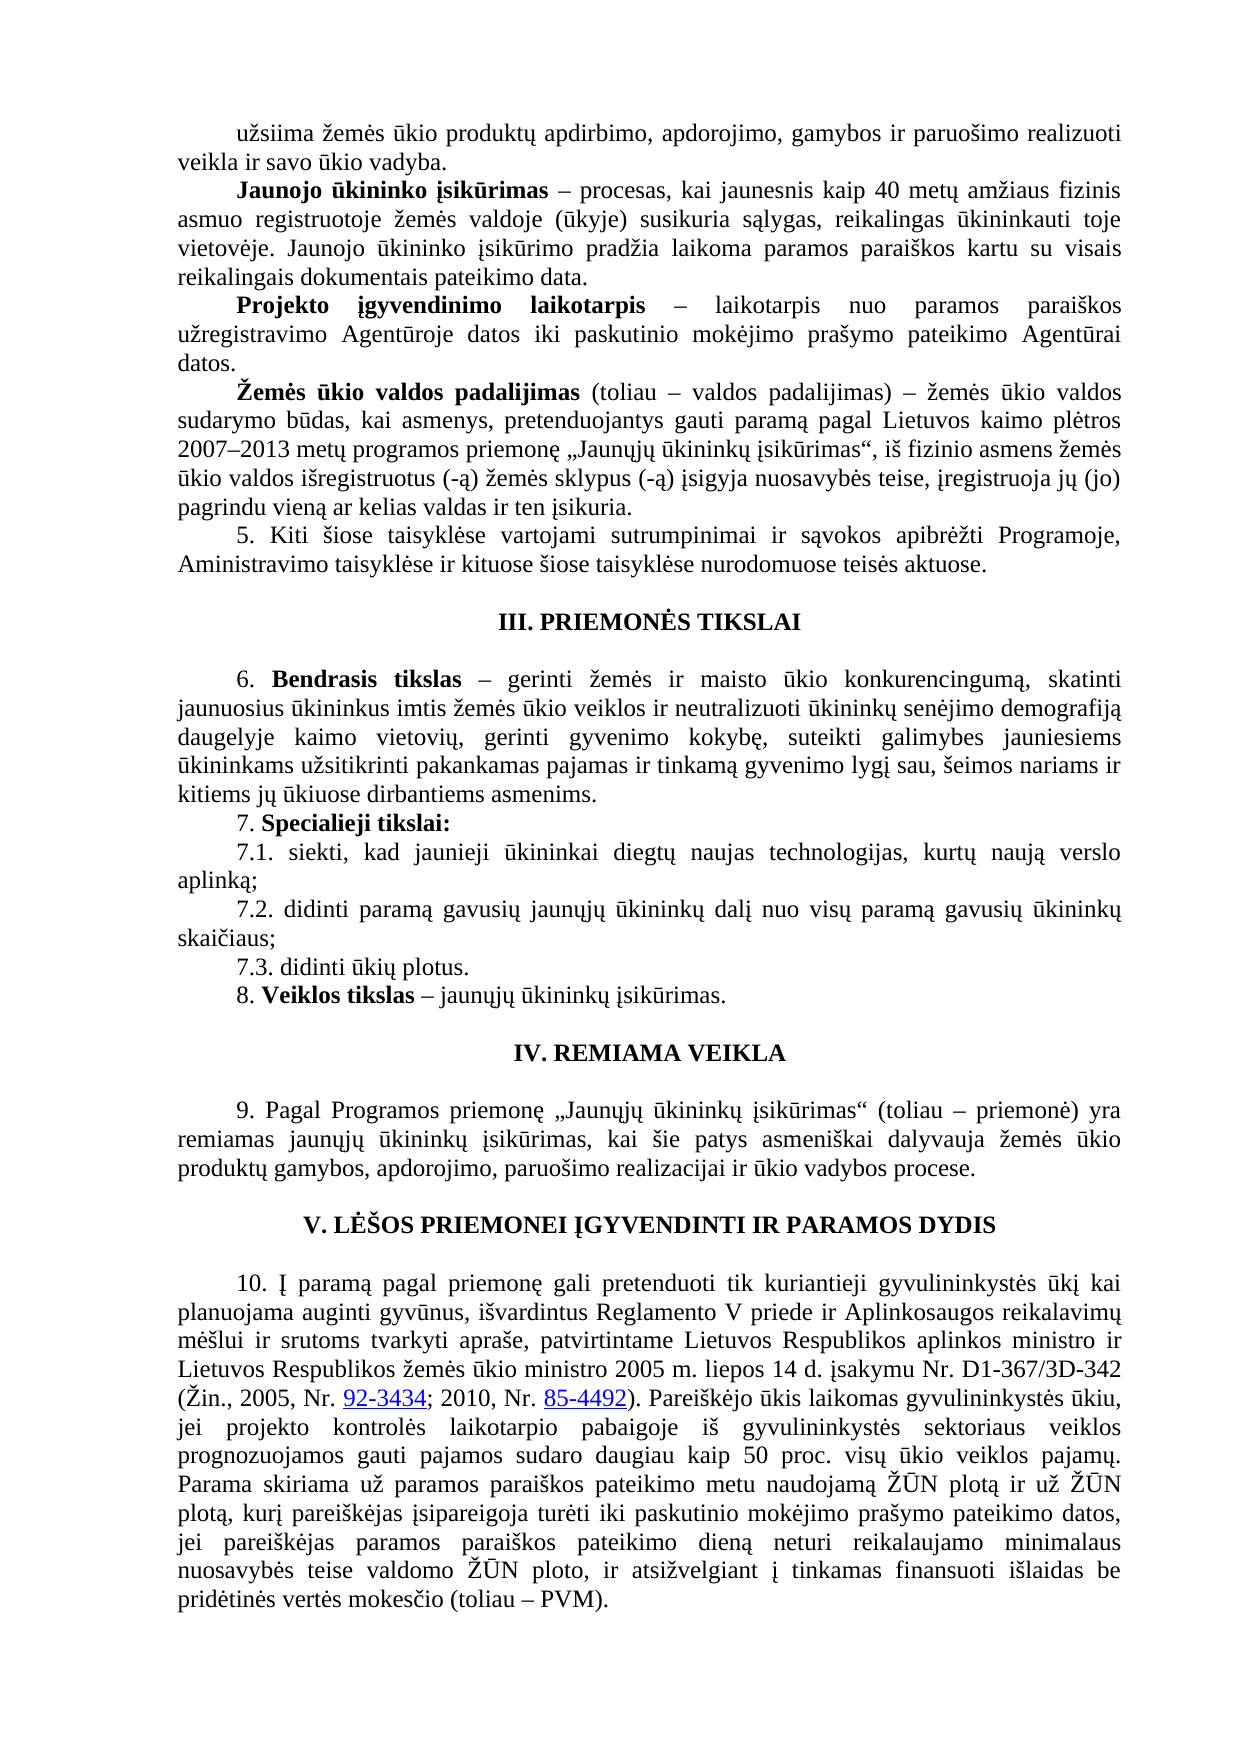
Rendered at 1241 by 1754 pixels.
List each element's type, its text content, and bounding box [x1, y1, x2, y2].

text Jaunojo ūkininko įsikūrimas – procesas, kai jaunesnis kaip 40 metų amžiaus fizinis asmuo registruotoje žemės valdoje (ūkyje) susikuria sąlygas, reikalingas ūkininkauti toje vietovėje. Jaunojo ūkininko įsikūrimo pradžia laikoma paramos paraiškos kartu su visais reikalingais dokumentais pateikimo data. [177, 176, 1122, 291]
text 9. Pagal Programos priemonę „Jaunųjų ūkininkų įsikūrimas“ (toliau – priemonė) yra remiamas jaunųjų ūkininkų įsikūrimas, kai šie patys asmeniškai dalyvauja žemės ūkio produktų gamybos, apdorojimo, paruošimo realizacijai ir ūkio vadybos procese. [177, 1096, 1122, 1182]
text III. PRIEMONĖS TIKSLAI [177, 607, 1122, 636]
text V. LĖŠOS PRIEMONEI ĮGYVENDINTI IR PARAMOS DYDIS [177, 1211, 1122, 1239]
text 7. Specialieji tikslai: [177, 808, 1122, 837]
text Žemės ūkio valdos padalijimas (toliau – valdos padalijimas) – žemės ūkio valdos sudarymo būdas, kai asmenys, pretenduojantys gauti paramą pagal Lietuvos kaimo plėtros 2007–2013 metų programos priemonę „Jaunųjų ūkininkų įsikūrimas“, iš fizinio asmens žemės ūkio valdos išregistruotus (-ą) žemės sklypus (-ą) įsigyja nuosavybės teise, įregistruoja jų (jo) pagrindu vieną ar kelias valdas ir ten įsikuria. [177, 377, 1122, 521]
text 7.3. didinti ūkių plotus. [177, 952, 1122, 981]
text 5. Kiti šiose taisyklėse vartojami sutrumpinimai ir sąvokos apibrėžti Programoje, Aministravimo taisyklėse ir kituose šiose taisyklėse nurodomuose teisės aktuose. [177, 521, 1122, 578]
text 8. Veiklos tikslas – jaunųjų ūkininkų įsikūrimas. [177, 981, 1122, 1009]
text Projekto įgyvendinimo laikotarpis – laikotarpis nuo paramos paraiškos užregistravimo Agentūroje datos iki paskutinio mokėjimo prašymo pateikimo Agentūrai datos. [177, 291, 1122, 377]
text 7.2. didinti paramą gavusių jaunųjų ūkininkų dalį nuo visų paramą gavusių ūkininkų skaičiaus; [177, 894, 1122, 952]
text užsiima žemės ūkio produktų apdirbimo, apdorojimo, gamybos ir paruošimo realizuoti veikla ir savo ūkio vadyba. [177, 118, 1122, 176]
text IV. REMIAMA VEIKLA [177, 1038, 1122, 1067]
text 10. Į paramą pagal priemonę gali pretenduoti tik kuriantieji gyvulininkystės ūkį kai planuojama auginti gyvūnus, išvardintus Reglamento V priede ir Aplinkosaugos reikalavimų mėšlui ir srutoms tvarkyti apraše, patvirtintame Lietuvos Respublikos aplinkos ministro ir Lietuvos Respublikos žemės ūkio ministro 2005 m. liepos 14 d. įsakymu Nr. D1-367/3D-342 (Žin., 2005, Nr. 92-3434; 2010, Nr. 85-4492). Pareiškėjo ūkis laikomas gyvulininkystės ūkiu, jei projekto kontrolės laikotarpio pabaigoje iš gyvulininkystės sektoriaus veiklos prognozuojamos gauti pajamos sudaro daugiau kaip 50 proc. visų ūkio veiklos pajamų. Parama skiriama už paramos paraiškos pateikimo metu naudojamą ŽŪN plotą ir už ŽŪN plotą, kurį pareiškėjas įsipareigoja turėti iki paskutinio mokėjimo prašymo pateikimo datos, jei pareiškėjas paramos paraiškos pateikimo dieną neturi reikalaujamo minimalaus nuosavybės teise valdomo ŽŪN ploto, ir atsižvelgiant į tinkamas finansuoti išlaidas be pridėtinės vertės mokesčio (toliau – PVM). [177, 1268, 1122, 1613]
text 6. Bendrasis tikslas – gerinti žemės ir maisto ūkio konkurencingumą, skatinti jaunuosius ūkininkus imtis žemės ūkio veiklos ir neutralizuoti ūkininkų senėjimo demografiją daugelyje kaimo vietovių, gerinti gyvenimo kokybę, suteikti galimybes jauniesiems ūkininkams užsitikrinti pakankamas pajamas ir tinkamą gyvenimo lygį sau, šeimos nariams ir kitiems jų ūkiuose dirbantiems asmenims. [177, 664, 1122, 808]
text 7.1. siekti, kad jaunieji ūkininkai diegtų naujas technologijas, kurtų naują verslo aplinką; [177, 837, 1122, 894]
